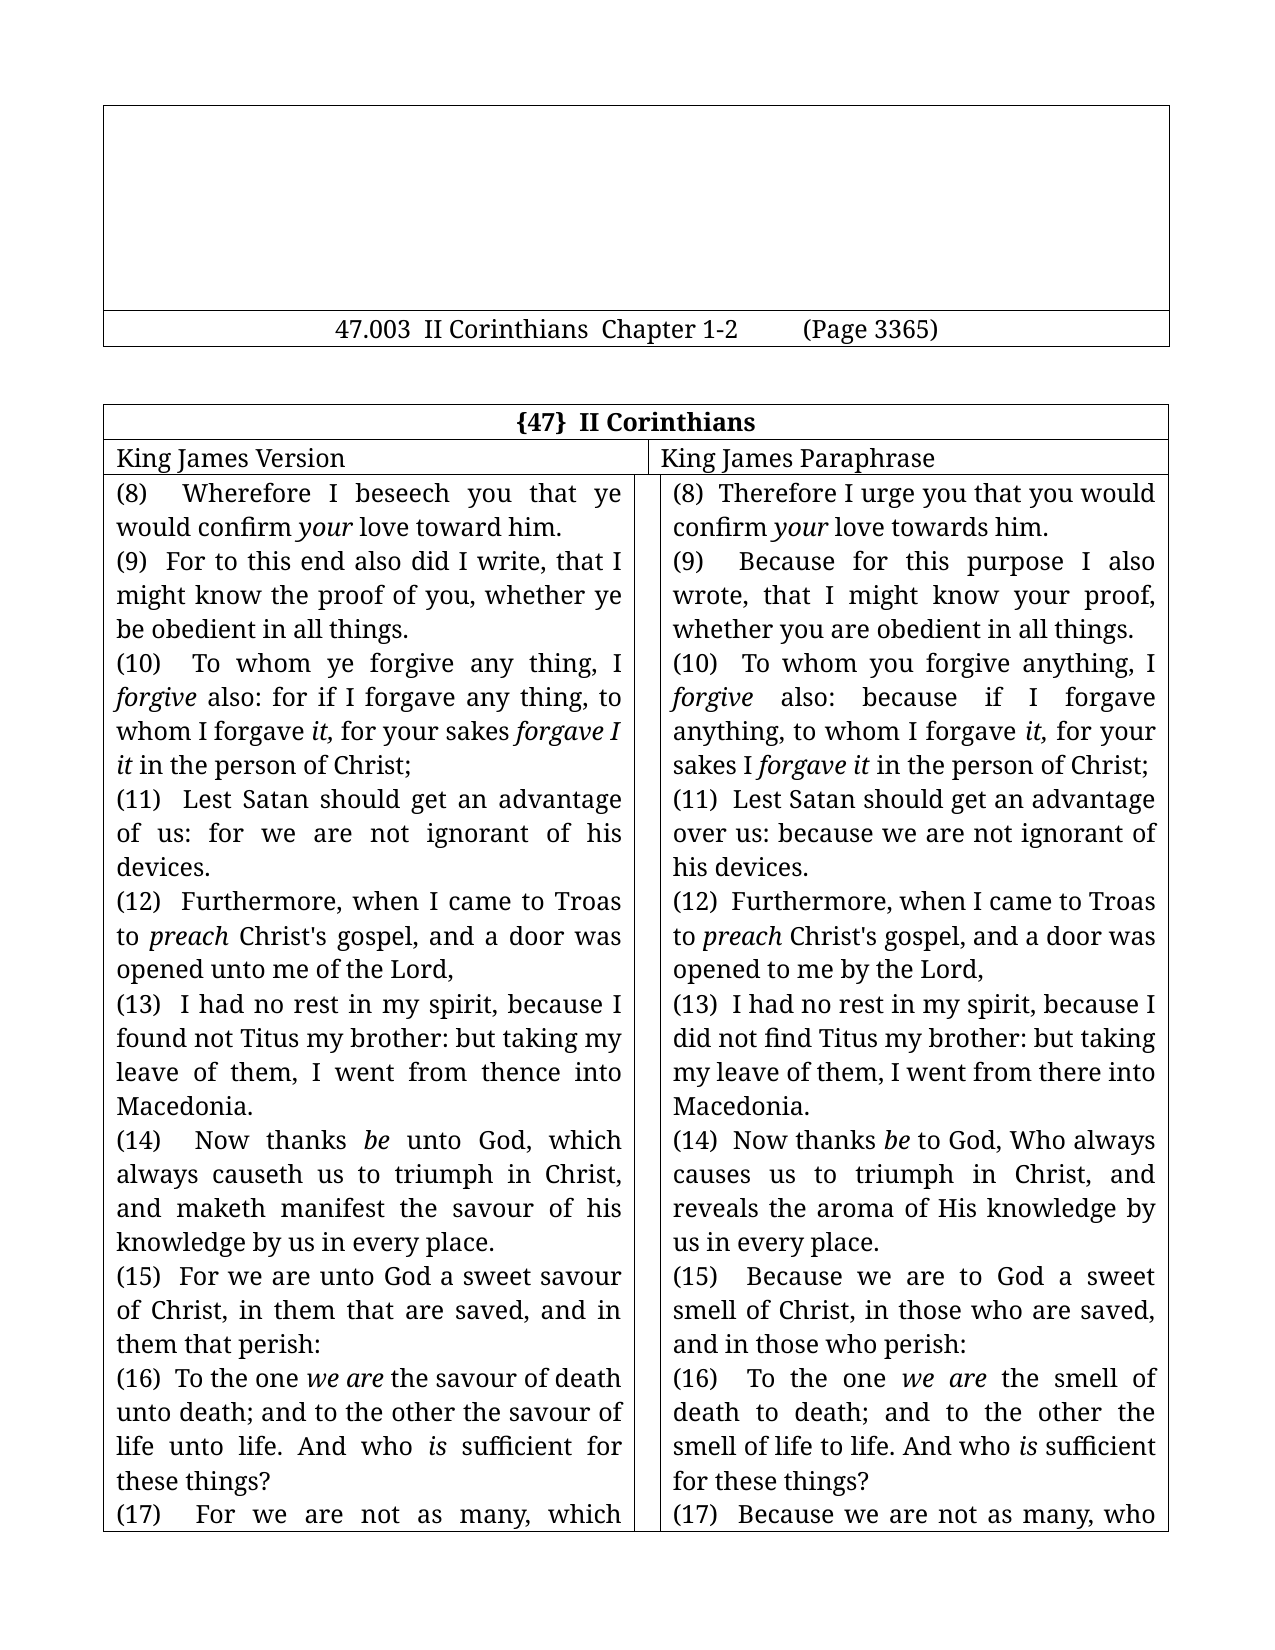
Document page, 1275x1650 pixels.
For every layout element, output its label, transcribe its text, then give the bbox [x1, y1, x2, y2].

table_cell (8) Therefore I urge you that you would confirm your love towards him. (9) Because for this purpose I also wrote, that I might know your proof, whether you are obedient in all things. (10) To whom you forgive anything, I forgive also: because if I forgave anything, to whom I forgave it, for your sakes I forgave it in the person of Christ; (11) Lest Satan should get an advantage over us: because we are not ignorant of his devices. (12) Furthermore, when I came to Troas to preach Christ's gospel, and a door was opened to me by the Lord, (13) I had no rest in my spirit, because I did not find Titus my brother: but taking my leave of them, I went from there into Macedonia. (14) Now thanks be to God, Who always causes us to triumph in Christ, and reveals the aroma of His knowledge by us in every place. (15) Because we are to God a sweet smell of Christ, in those who are saved, and in those who perish: (16) To the one we are the smell of death to death; and to the other the smell of life to life. And who is sufficient for these things? (17) Because we are not as many, who [661, 475, 1168, 1531]
table_cell [104, 106, 1169, 310]
table_cell 47.003 II Corinthians Chapter 1-2 (Page 3365) [104, 311, 1169, 346]
table_cell (8) Wherefore I beseech you that ye would confirm your love toward him. (9) For to this end also did I write, that I might know the proof of you, whether ye be obedient in all things. (10) To whom ye forgive any thing, I forgive also: for if I forgave any thing, to whom I forgave it, for your sakes forgave I it in the person of Christ; (11) Lest Satan should get an advantage of us: for we are not ignorant of his devices. (12) Furthermore, when I came to Troas to preach Christ's gospel, and a door was opened unto me of the Lord, (13) I had no rest in my spirit, because I found not Titus my brother: but taking my leave of them, I went from thence into Macedonia. (14) Now thanks be unto God, which always causeth us to triumph in Christ, and maketh manifest the savour of his knowledge by us in every place. (15) For we are unto God a sweet savour of Christ, in them that are saved, and in them that perish: (16) To the one we are the savour of death unto death; and to the other the savour of life unto life. And who is sufficient for these things? (17) For we are not as many, which [104, 475, 634, 1531]
table_cell King James Paraphrase [649, 440, 1168, 474]
table_header {47} II Corinthians [104, 405, 1168, 439]
table_cell King James Version [104, 440, 648, 474]
table_cell [635, 475, 660, 1531]
